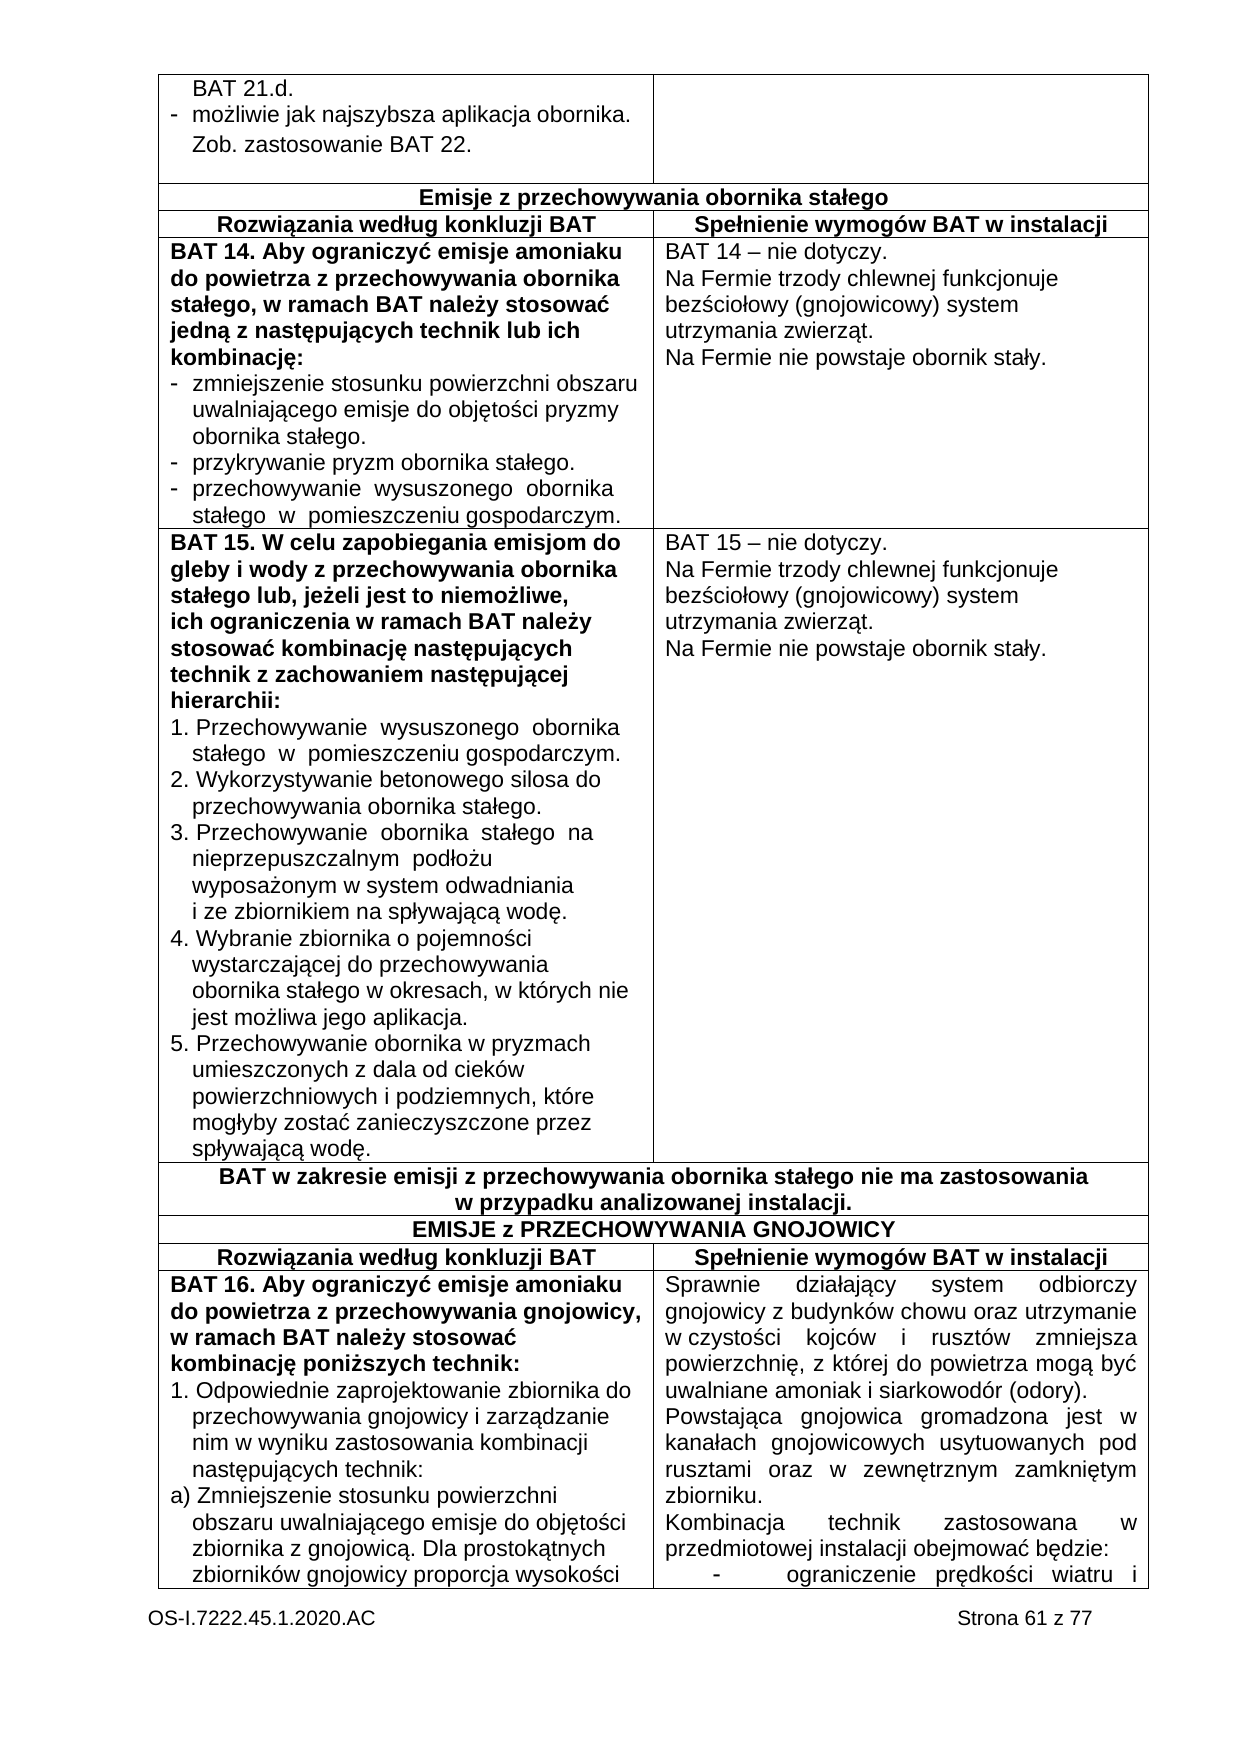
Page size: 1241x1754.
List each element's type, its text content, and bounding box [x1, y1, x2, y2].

table_cell BAT 15. W celu zapobiegania emisjom do gleby i wody z przechowywania obornika stałego lub, jeżeli jest to niemożliwe, ich ograniczenia w ramach BAT należy stosować kombinację następujących technik z zachowaniem następującej hierarchii: 1. Przechowywanie wysuszonego obornika stałego w pomieszczeniu gospodarczym. 2. Wykorzystywanie betonowego silosa do przechowywania obornika stałego. 3. Przechowywanie obornika stałego na nieprzepuszczalnym podłożu wyposażonym w system odwadniania i ze zbiornikiem na spływającą wodę. 4. Wybranie zbiornika o pojemności wystarczającej do przechowywania obornika stałego w okresach, w których nie jest możliwa jego aplikacja. 5. Przechowywanie obornika w pryzmach umieszczonych z dala od cieków powierzchniowych i podziemnych, które mogłyby zostać zanieczyszczone przez spływającą wodę. [159, 529, 653, 1162]
table_cell Rozwiązania według konkluzji BAT [159, 211, 653, 237]
table_cell Spełnienie wymogów BAT w instalacji [654, 211, 1148, 237]
table_cell EMISJE z PRZECHOWYWANIA GNOJOWICY [159, 1216, 1148, 1243]
table_cell Rozwiązania według konkluzji BAT [159, 1244, 653, 1270]
table_cell BAT w zakresie emisji z przechowywania obornika stałego nie ma zastosowania w przypadku analizowanej instalacji. [159, 1163, 1148, 1215]
table_cell Emisje z przechowywania obornika stałego [159, 184, 1148, 210]
table_cell BAT 14 – nie dotyczy. Na Fermie trzody chlewnej funkcjonuje bezściołowy (gnojowicowy) system utrzymania zwierząt. Na Fermie nie powstaje obornik stały. [654, 238, 1148, 528]
table_cell BAT 15 – nie dotyczy. Na Fermie trzody chlewnej funkcjonuje bezściołowy (gnojowicowy) system utrzymania zwierząt. Na Fermie nie powstaje obornik stały. [654, 529, 1148, 1162]
table_cell BAT 14. Aby ograniczyć emisje amoniaku do powietrza z przechowywania obornika stałego, w ramach BAT należy stosować jedną z następujących technik lub ich kombinację: zmniejszenie stosunku powierzchni obszaru uwalniającego emisje do objętości pryzmy obornika stałego. przykrywanie pryzm obornika stałego. przechowywanie wysuszonego obornika stałego w pomieszczeniu gospodarczym. [159, 238, 653, 528]
table_cell BAT 16. Aby ograniczyć emisje amoniaku do powietrza z przechowywania gnojowicy, w ramach BAT należy stosować kombinację poniższych technik: 1. Odpowiednie zaprojektowanie zbiornika do przechowywania gnojowicy i zarządzanie nim w wyniku zastosowania kombinacji następujących tech­nik: a) Zmniejszenie stosunku powierzchni obszaru uwalniającego emisje do objętości zbiornika z gnojowicą. Dla prostokątnych zbiorników gnojowicy proporcja wysokości [159, 1271, 653, 1587]
table_cell Sprawnie działający system odbiorczy gnojowicy z budynków chowu oraz utrzymanie w czystości kojców i rusztów zmniejsza powierzchnię, z której do powietrza mogą być uwalniane amoniak i siarkowodór (odory). Powstająca gnojowica gromadzona jest w kanałach gnojowicowych usytuowanych pod rusztami oraz w zewnętrznym zamkniętym zbiorniku. Kombinacja technik zastosowana w przedmiotowej instalacji obejmować będzie: ograniczenie prędkości wiatru i [654, 1271, 1148, 1587]
table_cell Spełnienie wymogów BAT w instalacji [654, 1244, 1148, 1270]
table_cell [654, 75, 1148, 182]
